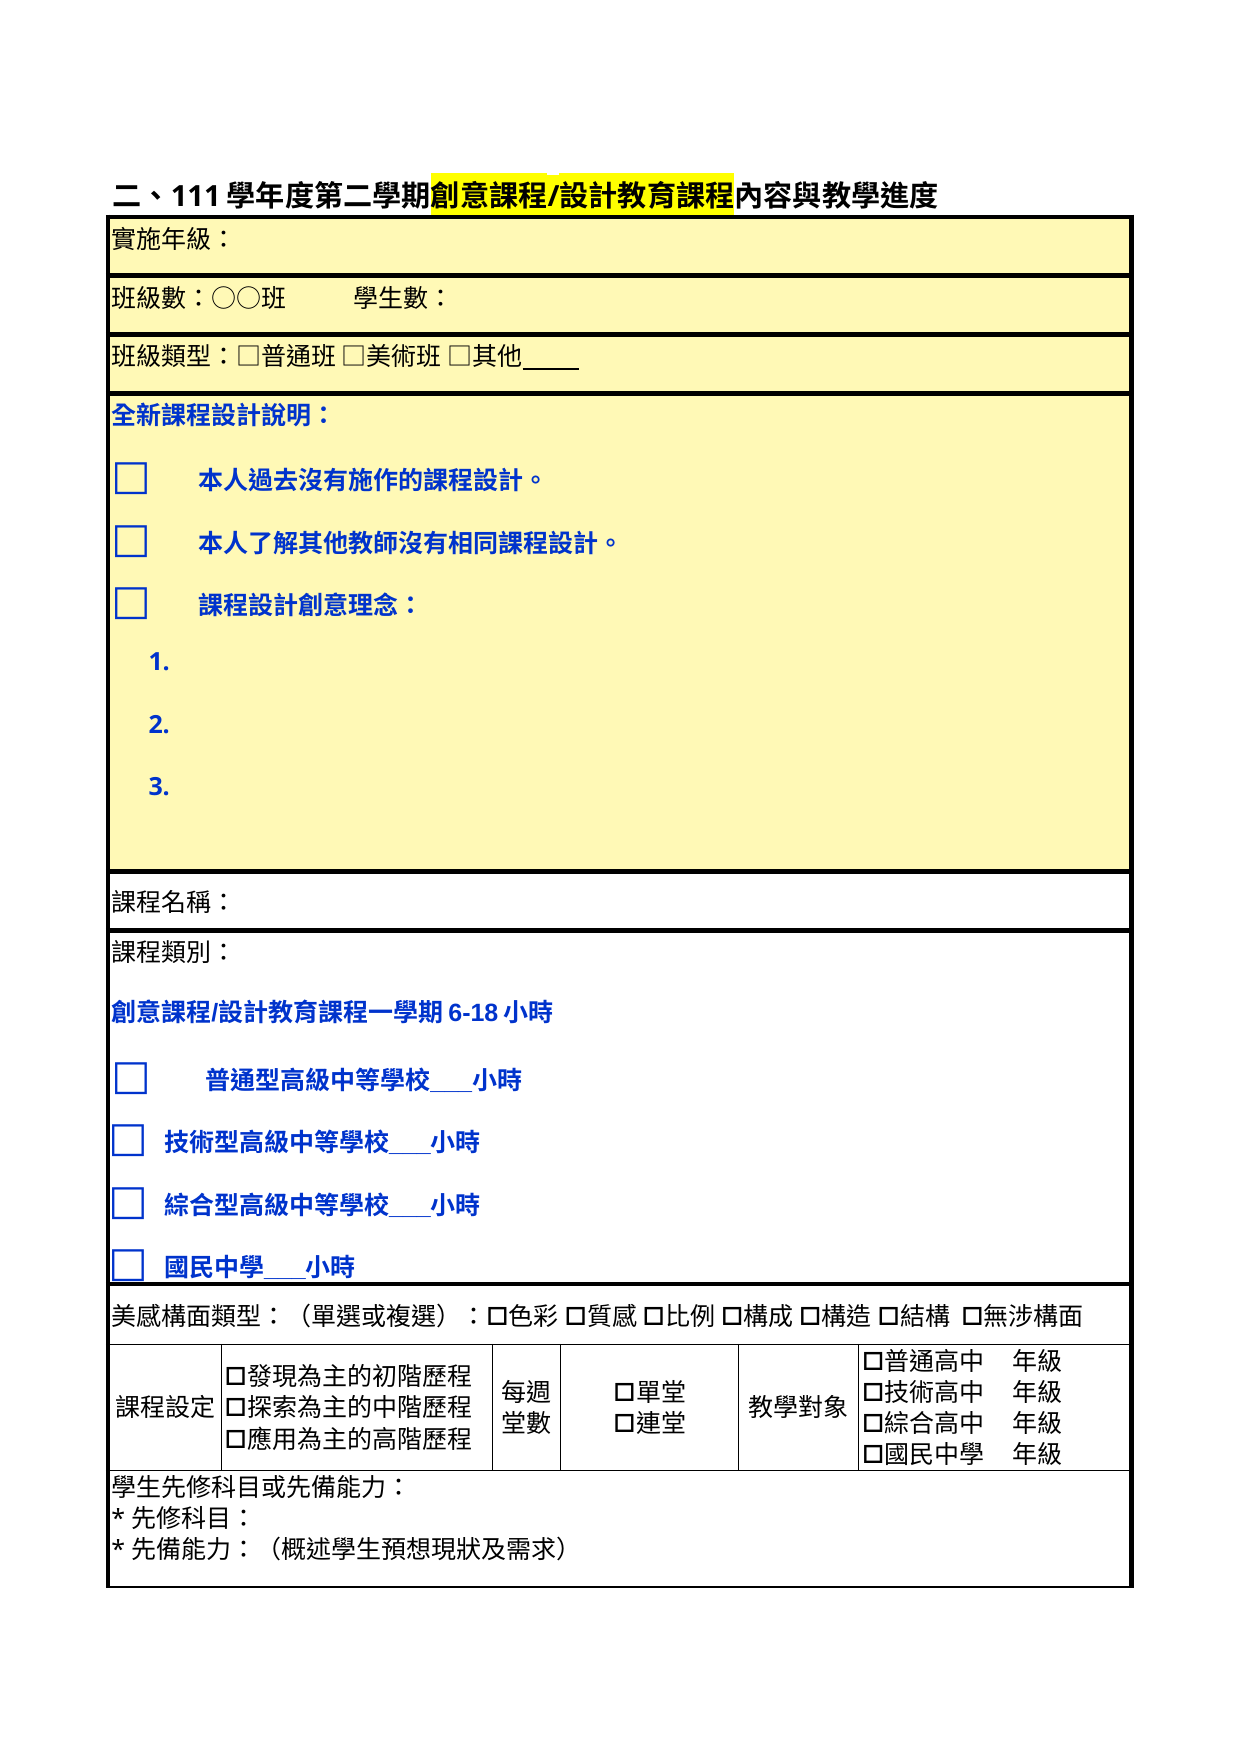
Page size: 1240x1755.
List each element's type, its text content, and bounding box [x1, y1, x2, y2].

text 二、111學年度第二學期創意課程/設計教育課程內容與教學進度 [112, 152, 1127, 214]
table_cell 單堂 連堂 [561, 1345, 738, 1470]
table_cell 課程類別： 創意課程/設計教育課程一學期6-18小時 普通型高級中等學校___小時 技術型高級中等學校___小時 綜合型高級中等學校___小時 國民中學___小時 [110, 933, 1129, 1281]
table_cell 美感構面類型：（單選或複選）：色彩 質感 比例 構成 構造 結構 無涉構面 [110, 1286, 1129, 1344]
table_cell 學生先修科目或先備能力： * 先修科目： * 先備能力：（概述學生預想現狀及需求） [110, 1471, 1129, 1586]
table_cell 每週堂數 [493, 1345, 560, 1470]
table_header 實施年級： [110, 219, 1129, 273]
table_cell 課程設定 [110, 1345, 221, 1470]
table_cell 發現為主的初階歷程 探索為主的中階歷程 應用為主的高階歷程 [222, 1345, 492, 1470]
table_cell 課程名稱： [110, 874, 1129, 928]
table_cell 普通高中 年級 技術高中 年級 綜合高中 年級 國民中學 年級 [859, 1345, 1129, 1470]
table_cell 全新課程設計說明： 本人過去沒有施作的課程設計。 本人了解其他教師沒有相同課程設計。 課程設計創意理念： 1. 2. 3. [110, 396, 1129, 869]
table_cell 班級數：○○班 學生數： [110, 278, 1129, 332]
table_cell 班級類型：□普通班 □美術班 □其他 [110, 337, 1129, 391]
table_cell 教學對象 [739, 1345, 858, 1470]
